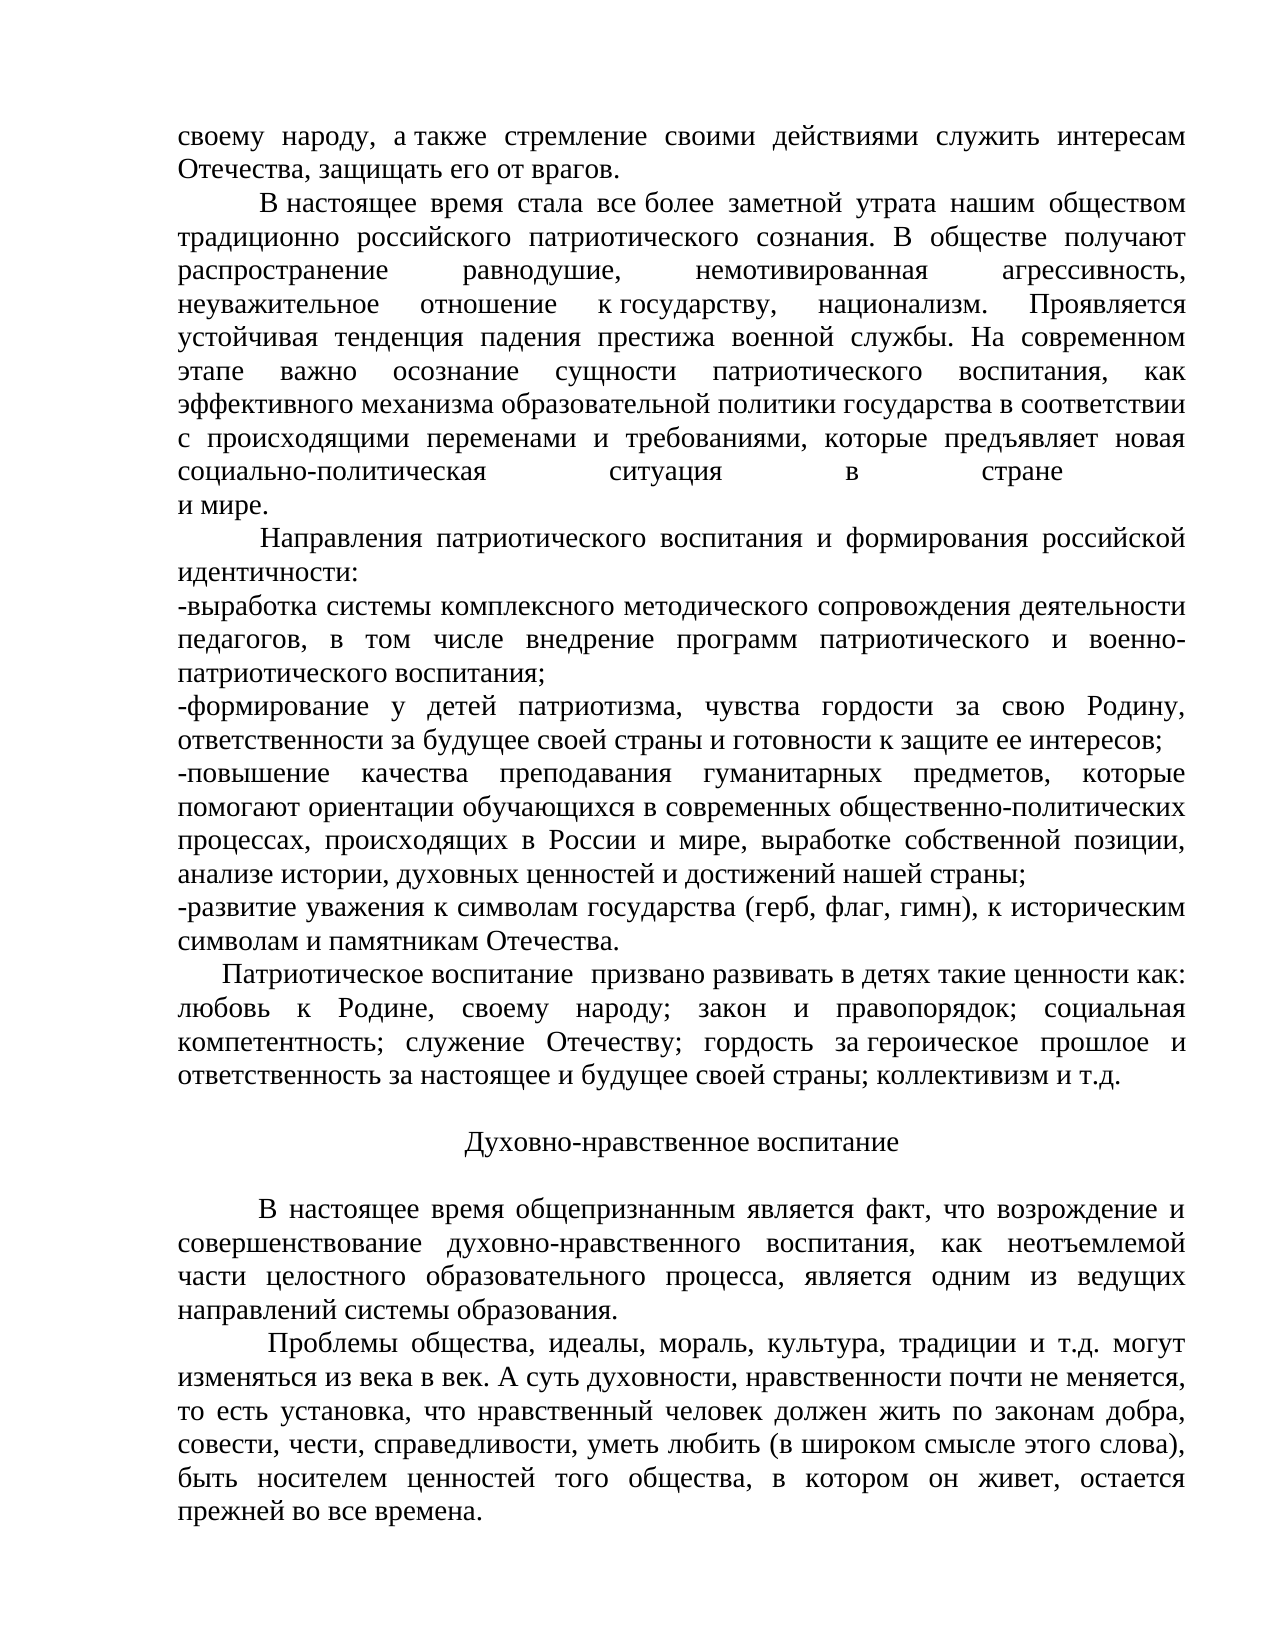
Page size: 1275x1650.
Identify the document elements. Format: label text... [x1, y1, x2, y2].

text -развитие уважения к символам государства (герб, флаг, гимн), к историческим символам и памятникам Отечества. [177, 889, 1186, 957]
text -выработка системы комплексного методического сопровождения деятельности педагогов, в том числе внедрение программ патриотического и военно-патриотического воспитания; [177, 588, 1186, 688]
text -повышение качества преподавания гуманитарных предметов, которые помогают ориентации обучающихся в современных общественно-политических процессах, происходящих в России и мире, выработке собственной позиции, анализе истории, духовных ценностей и достижений нашей страны; [177, 755, 1186, 889]
text своему народу, а также стремление своими действиями служить интересам Отечества, защищать его от врагов. [177, 118, 1186, 185]
text -формирование у детей патриотизма, чувства гордости за свою Родину, ответственности за будущее своей страны и готовности к защите ее интересов; [177, 688, 1186, 755]
text Проблемы общества, идеалы, мораль, культура, традиции и т.д. могут изменяться из века в век. А суть духовности, нравственности почти не меняется, то есть установка, что нравственный человек должен жить по законам добра, совести, чести, справедливости, уметь любить (в широком смысле этого слова), быть носителем ценностей того общества, в котором он живет, остается прежней во все времена. [177, 1326, 1186, 1527]
text В настоящее время стала все более заметной утрата нашим обществом традиционно российского патриотического сознания. В обществе получают распространение равнодушие, немотивированная агрессивность, неуважительное отношение к государству, национализм. Проявляется устойчивая тенденция падения престижа военной службы. На современном этапе важно осознание сущности патриотического воспитания, как эффективного механизма образовательной политики государства в соответствии с происходящими переменами и требованиями, которые предъявляет новая социально-политическая ситуация в стране и мире. [177, 185, 1186, 521]
text Духовно-нравственное воспитание [177, 1124, 1186, 1158]
text В настоящее время общепризнанным является факт, что возрождение и совершенствование духовно-нравственного воспитания, как неотъемлемой части целостного образовательного процесса, является одним из ведущих направлений системы образования. [177, 1191, 1186, 1326]
text Патриотическое воспитание призвано развивать в детях такие ценности как: любовь к Родине, своему народу; закон и правопорядок; социальная компетентность; служение Отечеству; гордость за героическое прошлое и ответственность за настоящее и будущее своей страны; коллективизм и т.д. [177, 957, 1186, 1091]
text Направления патриотического воспитания и формирования российской идентичности: [177, 521, 1186, 588]
